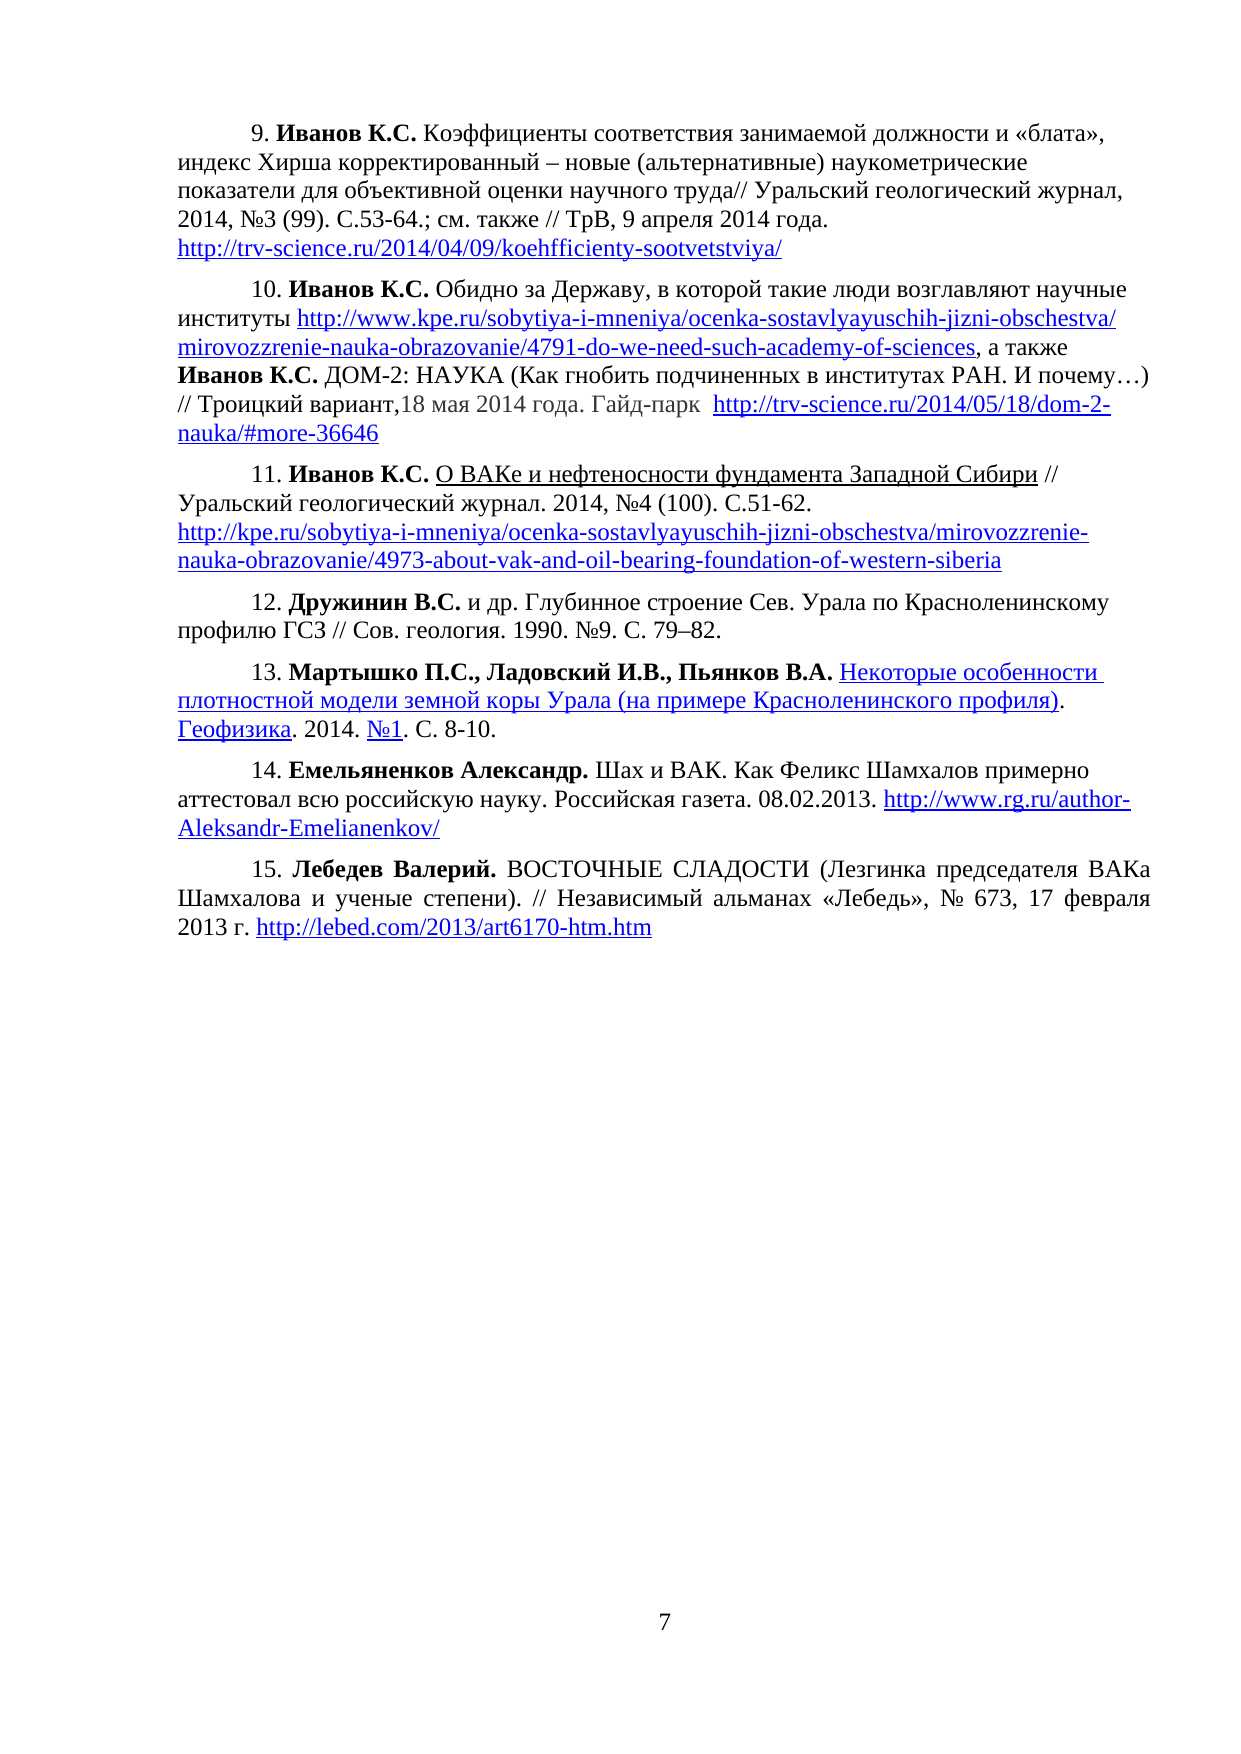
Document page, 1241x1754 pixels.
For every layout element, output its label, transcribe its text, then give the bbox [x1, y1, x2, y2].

text 14. Емельяненков Александр. Шах и ВАК. Как Феликс Шамхалов примерно аттестовал всю российскую науку. Российская газета. 08.02.2013. http://www.rg.ru/author-Aleksandr-Emelianenkov/ [177, 756, 1152, 842]
text 10. Иванов К.С. Обидно за Державу, в которой такие люди возглавляют научные институты http://www.kpe.ru/sobytiya-i-mneniya/ocenka-sostavlyayuschih-jizni-obschestva/mirovozzrenie-nauka-obrazovanie/4791-do-we-need-such-academy-of-sciences, а также Иванов К.С. ДОМ-2: НАУКА (Как гнобить подчиненных в институтах РАН. И почему…) // Троицкий вариант,18 мая 2014 года. Гайд-парк http://trv-science.ru/2014/05/18/dom-2-nauka/#more-36646 [177, 274, 1152, 447]
text 13. Мартышко П.С., Ладовский И.В., Пьянков В.А. Некоторые особенности плотностной модели земной коры Урала (на примере Красноленинского профиля). Геофизика. 2014. №1. С. 8-10. [177, 657, 1152, 743]
text 11. Иванов К.С. О ВАКе и нефтеносности фундамента Западной Сибири // Уральский геологический журнал. 2014, №4 (100). С.51-62. http://kpe.ru/sobytiya-i-mneniya/ocenka-sostavlyayuschih-jizni-obschestva/mirovozzrenie-nauka-obrazovanie/4973-about-vak-and-oil-bearing-foundation-of-western-siberia [177, 459, 1152, 574]
text 12. Дружинин В.С. и др. Глубинное строение Сев. Урала по Красноленинскому профилю ГСЗ // Сов. геология. 1990. №9. С. 79–82. [177, 587, 1152, 644]
text 15. Лебедев Валерий. ВОСТОЧНЫЕ СЛАДОСТИ (Лезгинка председателя ВАКа Шамхалова и ученые степени). // Независимый альманах «Лебедь», № 673, 17 февраля 2013 г. http://lebed.com/2013/art6170-htm.htm [177, 854, 1152, 941]
text 9. Иванов К.С. Коэффициенты соответствия занимаемой должности и «блата», индекс Хирша корректированный – новые (альтернативные) наукометрические показатели для объективной оценки научного труда// Уральский геологический журнал, 2014, №3 (99). С.53-64.; см. также // ТрВ, 9 апреля 2014 года. http://trv-science.ru/2014/04/09/koehfficienty-sootvetstviya/ [177, 118, 1152, 262]
